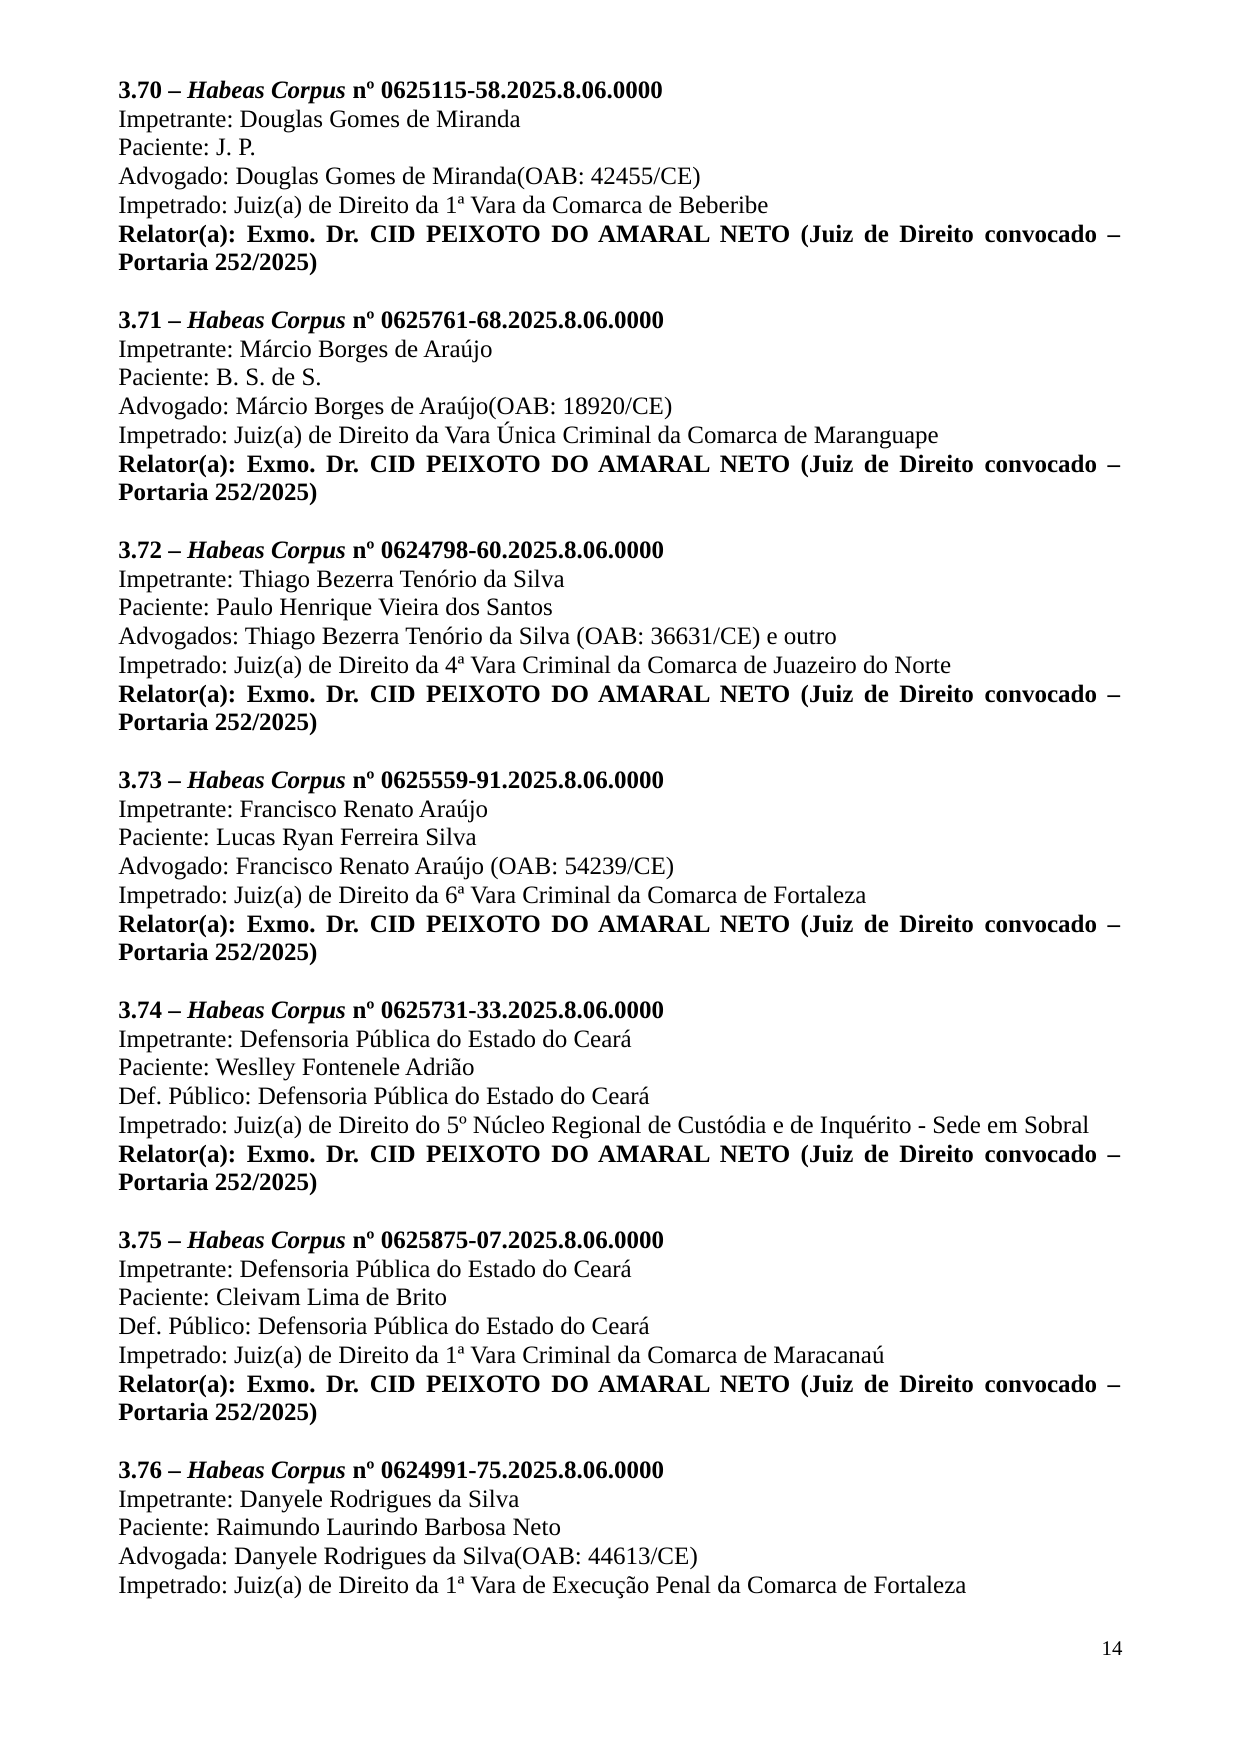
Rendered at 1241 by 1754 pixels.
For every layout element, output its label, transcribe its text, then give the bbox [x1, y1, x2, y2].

text Relator(a): Exmo. Dr. CID PEIXOTO DO AMARAL NETO (Juiz de Direito convocado – Portaria 252/2025) [118, 219, 1122, 276]
text 3.75 – Habeas Corpus nº 0625875-07.2025.8.06.0000 [118, 1225, 1122, 1254]
text Impetrado: Juiz(a) de Direito da 6ª Vara Criminal da Comarca de Fortaleza [118, 880, 1122, 909]
text Impetrante: Defensoria Pública do Estado do Ceará [118, 1254, 1122, 1282]
text 3.74 – Habeas Corpus nº 0625731-33.2025.8.06.0000 [118, 995, 1122, 1024]
text Relator(a): Exmo. Dr. CID PEIXOTO DO AMARAL NETO (Juiz de Direito convocado – Portaria 252/2025) [118, 909, 1122, 966]
text Advogada: Danyele Rodrigues da Silva(OAB: 44613/CE) [118, 1541, 1122, 1570]
text Advogado: Douglas Gomes de Miranda(OAB: 42455/CE) [118, 161, 1122, 190]
text Impetrado: Juiz(a) de Direito da Vara Única Criminal da Comarca de Maranguape [118, 420, 1122, 449]
text Paciente: Lucas Ryan Ferreira Silva [118, 822, 1122, 851]
text Def. Público: Defensoria Pública do Estado do Ceará [118, 1081, 1122, 1110]
text Paciente: Paulo Henrique Vieira dos Santos [118, 592, 1122, 621]
text Advogados: Thiago Bezerra Tenório da Silva (OAB: 36631/CE) e outro [118, 621, 1122, 650]
text 3.71 – Habeas Corpus nº 0625761-68.2025.8.06.0000 [118, 305, 1122, 334]
text 3.73 – Habeas Corpus nº 0625559-91.2025.8.06.0000 [118, 765, 1122, 794]
text Relator(a): Exmo. Dr. CID PEIXOTO DO AMARAL NETO (Juiz de Direito convocado – Portaria 252/2025) [118, 1139, 1122, 1196]
text Paciente: Raimundo Laurindo Barbosa Neto [118, 1512, 1122, 1541]
text Advogado: Márcio Borges de Araújo(OAB: 18920/CE) [118, 391, 1122, 420]
text Paciente: Weslley Fontenele Adrião [118, 1052, 1122, 1081]
text Impetrante: Danyele Rodrigues da Silva [118, 1484, 1122, 1512]
text Impetrado: Juiz(a) de Direito da 1ª Vara da Comarca de Beberibe [118, 190, 1122, 219]
text Impetrante: Francisco Renato Araújo [118, 794, 1122, 822]
text 3.70 – Habeas Corpus nº 0625115-58.2025.8.06.0000 [118, 75, 1122, 104]
text Def. Público: Defensoria Pública do Estado do Ceará [118, 1311, 1122, 1340]
text Relator(a): Exmo. Dr. CID PEIXOTO DO AMARAL NETO (Juiz de Direito convocado – Portaria 252/2025) [118, 449, 1122, 506]
text Relator(a): Exmo. Dr. CID PEIXOTO DO AMARAL NETO (Juiz de Direito convocado – Portaria 252/2025) [118, 679, 1122, 736]
text Impetrado: Juiz(a) de Direito da 4ª Vara Criminal da Comarca de Juazeiro do Norte [118, 650, 1122, 679]
text Impetrante: Defensoria Pública do Estado do Ceará [118, 1024, 1122, 1052]
text Advogado: Francisco Renato Araújo (OAB: 54239/CE) [118, 851, 1122, 880]
text 3.76 – Habeas Corpus nº 0624991-75.2025.8.06.0000 [118, 1455, 1122, 1484]
text Impetrado: Juiz(a) de Direito da 1ª Vara de Execução Penal da Comarca de Fortaleza [118, 1570, 1122, 1599]
text Relator(a): Exmo. Dr. CID PEIXOTO DO AMARAL NETO (Juiz de Direito convocado – Portaria 252/2025) [118, 1369, 1122, 1426]
text Impetrante: Márcio Borges de Araújo [118, 334, 1122, 362]
text Impetrado: Juiz(a) de Direito da 1ª Vara Criminal da Comarca de Maracanaú [118, 1340, 1122, 1369]
text Paciente: Cleivam Lima de Brito [118, 1282, 1122, 1311]
text Impetrante: Douglas Gomes de Miranda [118, 104, 1122, 132]
text Impetrado: Juiz(a) de Direito do 5º Núcleo Regional de Custódia e de Inquérito - Sede em Sobral [118, 1110, 1122, 1139]
text Paciente: B. S. de S. [118, 362, 1122, 391]
text Paciente: J. P. [118, 132, 1122, 161]
text 3.72 – Habeas Corpus nº 0624798-60.2025.8.06.0000 [118, 535, 1122, 564]
text Impetrante: Thiago Bezerra Tenório da Silva [118, 564, 1122, 592]
